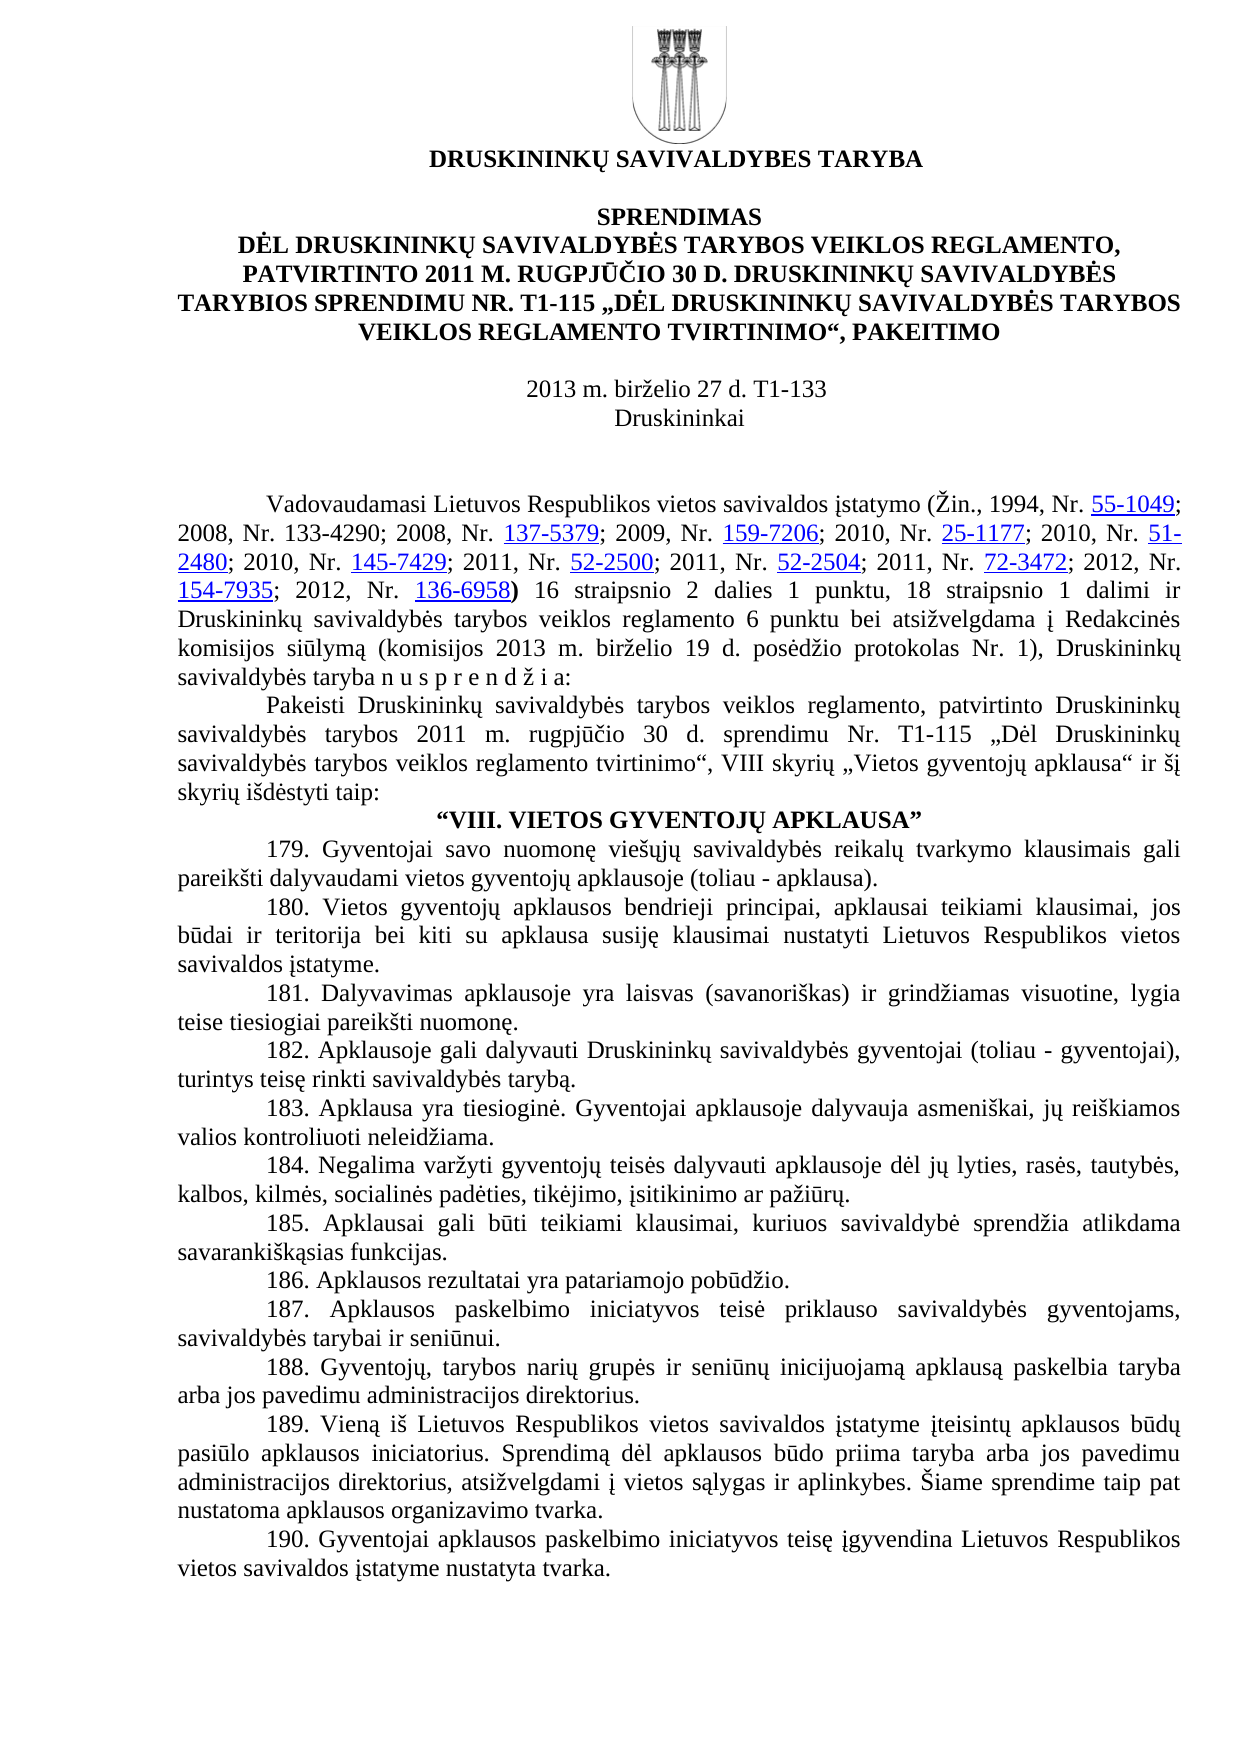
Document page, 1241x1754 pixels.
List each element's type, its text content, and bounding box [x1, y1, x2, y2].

text “VIII. VIETOS GYVENTOJŲ APKLAUSA” [177, 805, 1181, 834]
text 185. Apklausai gali būti teikiami klausimai, kuriuos savivaldybė sprendžia atlikdama savarankiškąsias funkcijas. [177, 1208, 1181, 1265]
text DRUSKININKŲ SAVIVALDYBES TARYBA [177, 144, 1181, 173]
text 189. Vieną iš Lietuvos Respublikos vietos savivaldos įstatyme įteisintų apklausos būdų pasiūlo apklausos iniciatorius. Sprendimą dėl apklausos būdo priima taryba arba jos pavedimu administracijos direktorius, atsižvelgdami į vietos sąlygas ir aplinkybes. Šiame sprendime taip pat nustatoma apklausos organizavimo tvarka. [177, 1409, 1181, 1524]
text Vadovaudamasi Lietuvos Respublikos vietos savivaldos įstatymo (Žin., 1994, Nr. 55-1049; 2008, Nr. 133-4290; 2008, Nr. 137-5379; 2009, Nr. 159-7206; 2010, Nr. 25-1177; 2010, Nr. 51-2480; 2010, Nr. 145-7429; 2011, Nr. 52-2500; 2011, Nr. 52-2504; 2011, Nr. 72-3472; 2012, Nr. 154-7935; 2012, Nr. 136-6958) 16 straipsnio 2 dalies 1 punktu, 18 straipsnio 1 dalimi ir Druskininkų savivaldybės tarybos veiklos reglamento 6 punktu bei atsižvelgdama į Redakcinės komisijos siūlymą (komisijos 2013 m. birželio 19 d. posėdžio protokolas Nr. 1), Druskininkų savivaldybės taryba n u s p r e n d ž i a: [177, 489, 1181, 690]
text 179. Gyventojai savo nuomonę viešųjų savivaldybės reikalų tvarkymo klausimais gali pareikšti dalyvaudami vietos gyventojų apklausoje (toliau - apklausa). [177, 834, 1181, 892]
text 181. Dalyvavimas apklausoje yra laisvas (savanoriškas) ir grindžiamas visuotine, lygia teise tiesiogiai pareikšti nuomonę. [177, 978, 1181, 1035]
text 180. Vietos gyventojų apklausos bendrieji principai, apklausai teikiami klausimai, jos būdai ir teritorija bei kiti su apklausa susiję klausimai nustatyti Lietuvos Respublikos vietos savivaldos įstatyme. [177, 892, 1181, 978]
text 186. Apklausos rezultatai yra patariamojo pobūdžio. [177, 1265, 1181, 1294]
text Pakeisti Druskininkų savivaldybės tarybos veiklos reglamento, patvirtinto Druskininkų savivaldybės tarybos 2011 m. rugpjūčio 30 d. sprendimu Nr. T1-115 „Dėl Druskininkų savivaldybės tarybos veiklos reglamento tvirtinimo“, VIII skyrių „Vietos gyventojų apklausa“ ir šį skyrių išdėstyti taip: [177, 690, 1181, 805]
text Druskininkai [177, 403, 1181, 432]
text 188. Gyventojų, tarybos narių grupės ir seniūnų inicijuojamą apklausą paskelbia taryba arba jos pavedimu administracijos direktorius. [177, 1352, 1181, 1409]
text 184. Negalima varžyti gyventojų teisės dalyvauti apklausoje dėl jų lyties, rasės, tautybės, kalbos, kilmės, socialinės padėties, tikėjimo, įsitikinimo ar pažiūrų. [177, 1150, 1181, 1208]
text DĖL DRUSKININKŲ SAVIVALDYBĖS TARYBOS VEIKLOS REGLAMENTO, PATVIRTINTO 2011 M. RUGPJŪČIO 30 D. DRUSKININKŲ SAVIVALDYBĖS TARYBIOS SPRENDIMU NR. T1-115 „DĖL DRUSKININKŲ SAVIVALDYBĖS TARYBOS VEIKLOS REGLAMENTO TVIRTINIMO“, PAKEITIMO [177, 230, 1181, 345]
text 2013 m. birželio 27 d. T1-133 [177, 374, 1181, 403]
text 182. Apklausoje gali dalyvauti Druskininkų savivaldybės gyventojai (toliau - gyventojai), turintys teisę rinkti savivaldybės tarybą. [177, 1035, 1181, 1093]
text 190. Gyventojai apklausos paskelbimo iniciatyvos teisę įgyvendina Lietuvos Respublikos vietos savivaldos įstatyme nustatyta tvarka. [177, 1524, 1181, 1582]
text 187. Apklausos paskelbimo iniciatyvos teisė priklauso savivaldybės gyventojams, savivaldybės tarybai ir seniūnui. [177, 1294, 1181, 1352]
text 183. Apklausa yra tiesioginė. Gyventojai apklausoje dalyvauja asmeniškai, jų reiškiamos valios kontroliuoti neleidžiama. [177, 1093, 1181, 1150]
text SPRENDIMAS [177, 202, 1181, 230]
